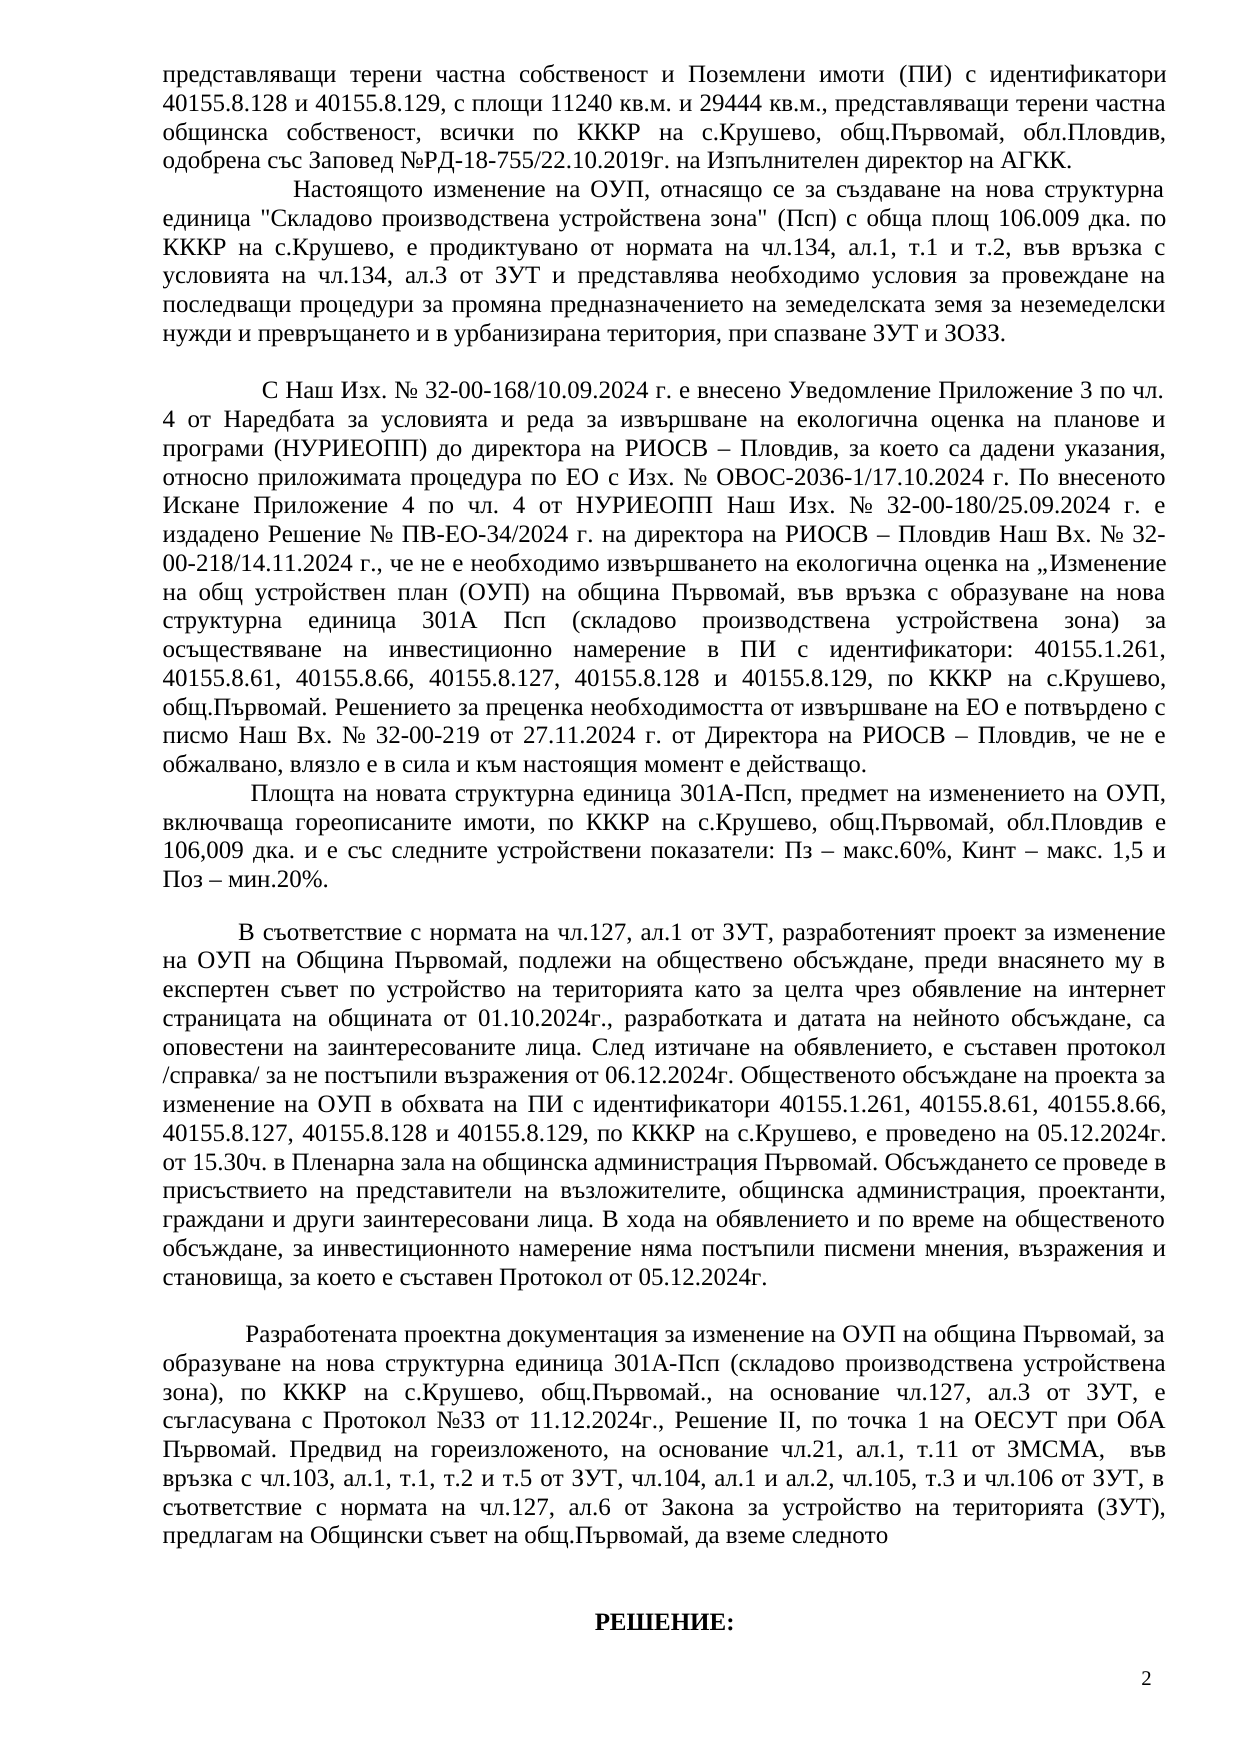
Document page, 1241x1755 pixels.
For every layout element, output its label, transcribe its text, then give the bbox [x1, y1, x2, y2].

text представляващи терени частна собственост и Поземлени имоти (ПИ) с идентификатори 40155.8.128 и 40155.8.129, с площи 11240 кв.м. и 29444 кв.м., представляващи терени частна общинска собственост, всички по КККР на с.Крушево, общ.Първомай, обл.Пловдив, одобрена със Заповед №РД-18-755/22.10.2019г. на Изпълнителен директор на АГКК. [162, 59, 1167, 174]
text В съответствие с нормата на чл.127, ал.1 от ЗУТ, разработеният проект за изменение на ОУП на Община Първомай, подлежи на обществено обсъждане, преди внасянето му в експертен съвет по устройство на територията като за целта чрез обявление на интернет страницата на общината от 01.10.2024г., разработката и датата на нейното обсъждане, са оповестени на заинтересованите лица. След изтичане на обявлението, е съставен протокол /справка/ за не постъпили възражения от 06.12.2024г. Общественото обсъждане на проекта за изменение на ОУП в обхвата на ПИ с идентификатори 40155.1.261, 40155.8.61, 40155.8.66, 40155.8.127, 40155.8.128 и 40155.8.129, по КККР на с.Крушево, е проведено на 05.12.2024г. от 15.30ч. в Пленарна зала на общинска администрация Първомай. Обсъждането се проведе в присъствието на представители на възложителите, общинска администрация, проектанти, граждани и други заинтересовани лица. В хода на обявлението и по време на общественото обсъждане, за инвестиционното намерение няма постъпили писмени мнения, възражения и становища, за което е съставен Протокол от 05.12.2024г. [162, 917, 1167, 1291]
text Площта на новата структурна единица 301А-Псп, предмет на изменението на ОУП, включваща гореописаните имоти, по КККР на с.Крушево, общ.Първомай, обл.Пловдив е 106,009 дка. и е със следните устройствени показатели: Пз – макс.60%, Кинт – макс. 1,5 и Поз – мин.20%. [162, 778, 1167, 893]
text РЕШЕНИЕ: [162, 1607, 1167, 1636]
text Настоящото изменение на ОУП, отнасящо се за създаване на нова структурна единица "Складово производствена устройствена зона" (Псп) с обща площ 106.009 дка. по КККР на с.Крушево, е продиктувано от нормата на чл.134, ал.1, т.1 и т.2, във връзка с условията на чл.134, ал.3 от ЗУТ и представлява необходимо условия за провеждане на последващи процедури за промяна предназначението на земеделската земя за неземеделски нужди и превръщането и в урбанизирана територия, при спазване ЗУТ и ЗОЗЗ. [162, 174, 1167, 347]
text С Наш Изх. № 32-00-168/10.09.2024 г. е внесено Уведомление Приложение 3 по чл. 4 от Наредбата за условията и реда за извършване на екологична оценка на планове и програми (НУРИЕОПП) до директора на РИОСВ – Пловдив, за което са дадени указания, относно приложимата процедура по ЕО с Изх. № ОВОС-2036-1/17.10.2024 г. По внесеното Искане Приложение 4 по чл. 4 от НУРИЕОПП Наш Изх. № 32-00-180/25.09.2024 г. е издадено Решение № ПВ-ЕО-34/2024 г. на директора на РИОСВ – Пловдив Наш Вх. № 32-00-218/14.11.2024 г., че не е необходимо извършването на екологична оценка на „Изменение на общ устройствен план (ОУП) на община Първомай, във връзка с образуване на нова структурна единица 301А Псп (складово производствена устройствена зона) за осъществяване на инвестиционно намерение в ПИ с идентификатори: 40155.1.261, 40155.8.61, 40155.8.66, 40155.8.127, 40155.8.128 и 40155.8.129, по КККР на с.Крушево, общ.Първомай. Решението за преценка необходимостта от извършване на ЕО е потвърдено с писмо Наш Вх. № 32-00-219 от 27.11.2024 г. от Директора на РИОСВ – Пловдив, че не е обжалвано, влязло е в сила и към настоящия момент е действащо. [162, 375, 1167, 778]
text Разработената проектна документация за изменение на ОУП на община Първомай, за образуване на нова структурна единица 301А-Псп (складово производствена устройствена зона), по КККР на с.Крушево, общ.Първомай., на основание чл.127, ал.3 от ЗУТ, е съгласувана с Протокол №33 от 11.12.2024г., Решение II, по точка 1 на ОЕСУТ при ОбА Първомай. Предвид на гореизложеното, на основание чл.21, ал.1, т.11 от ЗМСМА, във връзка с чл.103, ал.1, т.1, т.2 и т.5 от ЗУТ, чл.104, ал.1 и ал.2, чл.105, т.3 и чл.106 от ЗУТ, в съответствие с нормата на чл.127, ал.6 от Закона за устройство на територията (ЗУТ), предлагам на Общински съвет на общ.Първомай, да вземе следното [162, 1319, 1167, 1549]
